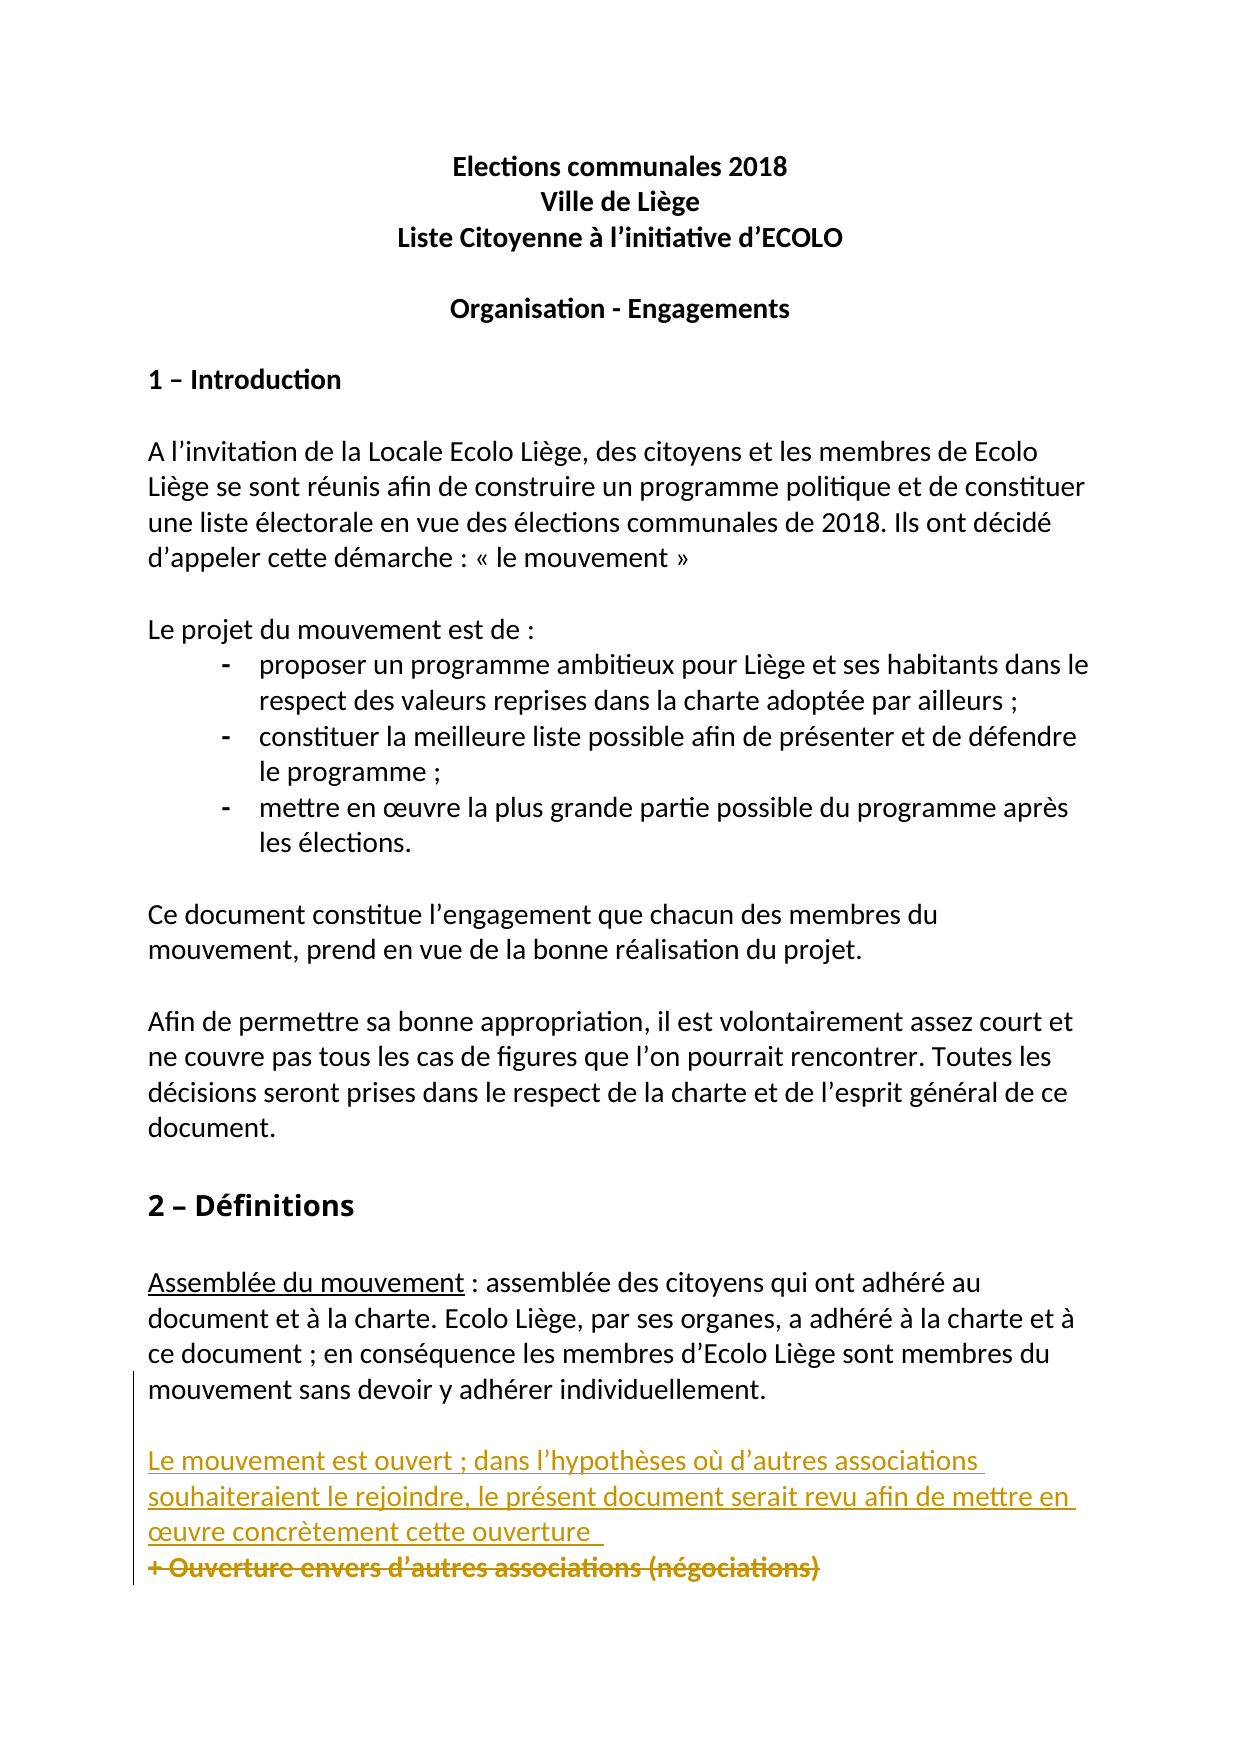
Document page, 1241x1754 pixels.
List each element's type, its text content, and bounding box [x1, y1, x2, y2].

text Cercle d’animation : instance permanente chargée d’animer et de présider l’assemblée du mouvement en coordination avec le cercle de coordination. [148, 1549, 1093, 1585]
text Le mouvement est ouvert ; dans l’hypothèses où d’autres associations souhaiteraient le rejoindre, le présent document serait revu afin de mettre en œuvre concrètement cette ouverture [148, 1442, 1093, 1549]
text Liste Citoyenne à l’initiative d’ECOLO [148, 219, 1093, 254]
list proposer un programme ambitieux pour Liège et ses habitants dans le respect des valeurs reprises dans la charte adoptée par ailleurs ; [221, 646, 1093, 718]
text Organisation - Engagements [148, 290, 1093, 326]
text Afin de permettre sa bonne appropriation, il est volontairement assez court et ne couvre pas tous les cas de figures que l’on pourrait rencontrer. Toutes les décisions seront prises dans le respect de la charte et de l’esprit général de ce document. [148, 1003, 1093, 1145]
text Elections communales 2018 [148, 148, 1093, 183]
list constituer la meilleure liste possible afin de présenter et de défendre le programme ; [221, 718, 1093, 789]
text 1 – Introduction [148, 361, 1093, 397]
text Le projet du mouvement est de : [148, 611, 1093, 646]
text Ce document constitue l’engagement que chacun des membres du mouvement, prend en vue de la bonne réalisation du projet. [148, 896, 1093, 967]
text Assemblée du mouvement : assemblée des citoyens qui ont adhéré au document et à la charte. Ecolo Liège, par ses organes, a adhéré à la charte et à ce document ; en conséquence les membres d’Ecolo Liège sont membres du mouvement sans devoir y adhérer individuellement. [148, 1264, 1093, 1407]
list mettre en œuvre la plus grande partie possible du programme après les élections. [221, 789, 1093, 860]
text 2 – Définitions [148, 1185, 1093, 1224]
text A l’invitation de la Locale Ecolo Liège, des citoyens et les membres de Ecolo Liège se sont réunis afin de construire un programme politique et de constituer une liste électorale en vue des élections communales de 2018. Ils ont décidé d’appeler cette démarche : « le mouvement » [148, 433, 1093, 575]
text Ville de Liège [148, 183, 1093, 219]
